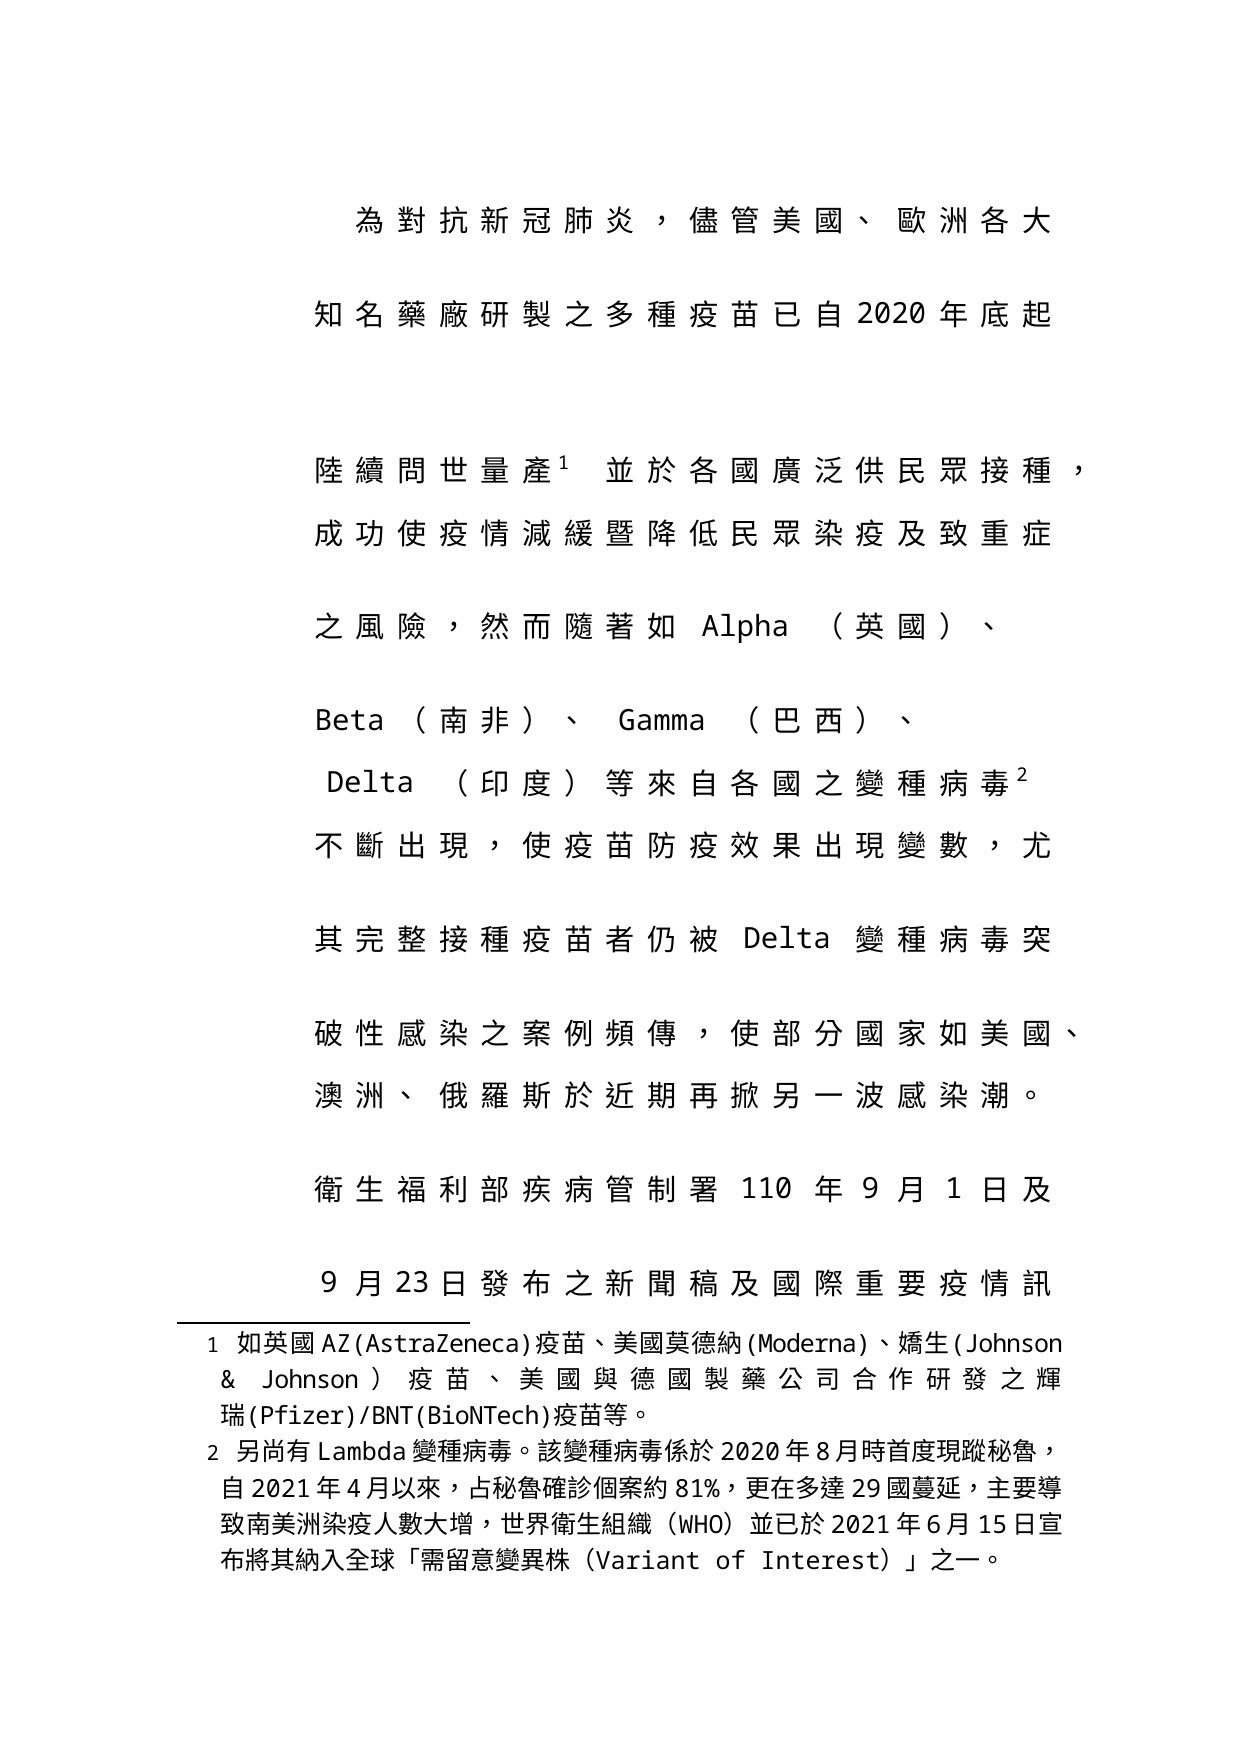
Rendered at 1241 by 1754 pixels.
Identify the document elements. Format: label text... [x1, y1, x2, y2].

text 另尚有Lambda變種病毒。該變種病毒係於2020年8月時首度現蹤秘魯，自2021年4月以來，占秘魯確診個案約81%，更在多達29國蔓延，主要導致南美洲染疫人數大增，世界衛生組織（WHO）並已於2021年6月15日宣布將其納入全球「需留意變異株（Variant of Interest）」之一。 [206, 1432, 1063, 1577]
text 如英國AZ(AstraZeneca)疫苗、美國莫德納(Moderna)、嬌生(Johnson & Johnson）疫苗、美國與德國製藥公司合作研發之輝瑞(Pfizer)/BNT(BioNTech)疫苗等。 [206, 1323, 1063, 1432]
text 為對抗新冠肺炎，儘管美國、歐洲各大知名藥廠研製之多種疫苗已自2020年底起陸續問世量產並於各國廣泛供民眾接種，成功使疫情減緩暨降低民眾染疫及致重症之風險，然而隨著如Alpha（英國）、Beta（南非）、Gamma（巴西）、Delta（印度）等來自各國之變種病毒不斷出現，使疫苗防疫效果出現變數，尤其完整接種疫苗者仍被Delta變種病毒突破性感染之案例頻傳，使部分國家如美國、澳洲、俄羅斯於近期再掀另一波感染潮。衛生福利部疾病管制署110年9月1日及9月23日發布之新聞稿及國際重要疫情訊息即分別表示：「近期國際COVID-19之Delta變異株疫情持續嚴峻，其傳播力強、發病時病毒量高，且國外頻傳完整接種COVID-19疫苗後突破性感染案例，…。」、「全球疫情過高峰趨緩，惟仍嚴峻，其中歐美仍處高峰。」顯示國際間疫情仍然嚴峻，短期內能否有效緩解猶未可知，派員出國從事各項活動所存在之染疫風險不可不慎。 [271, 177, 1058, 1302]
